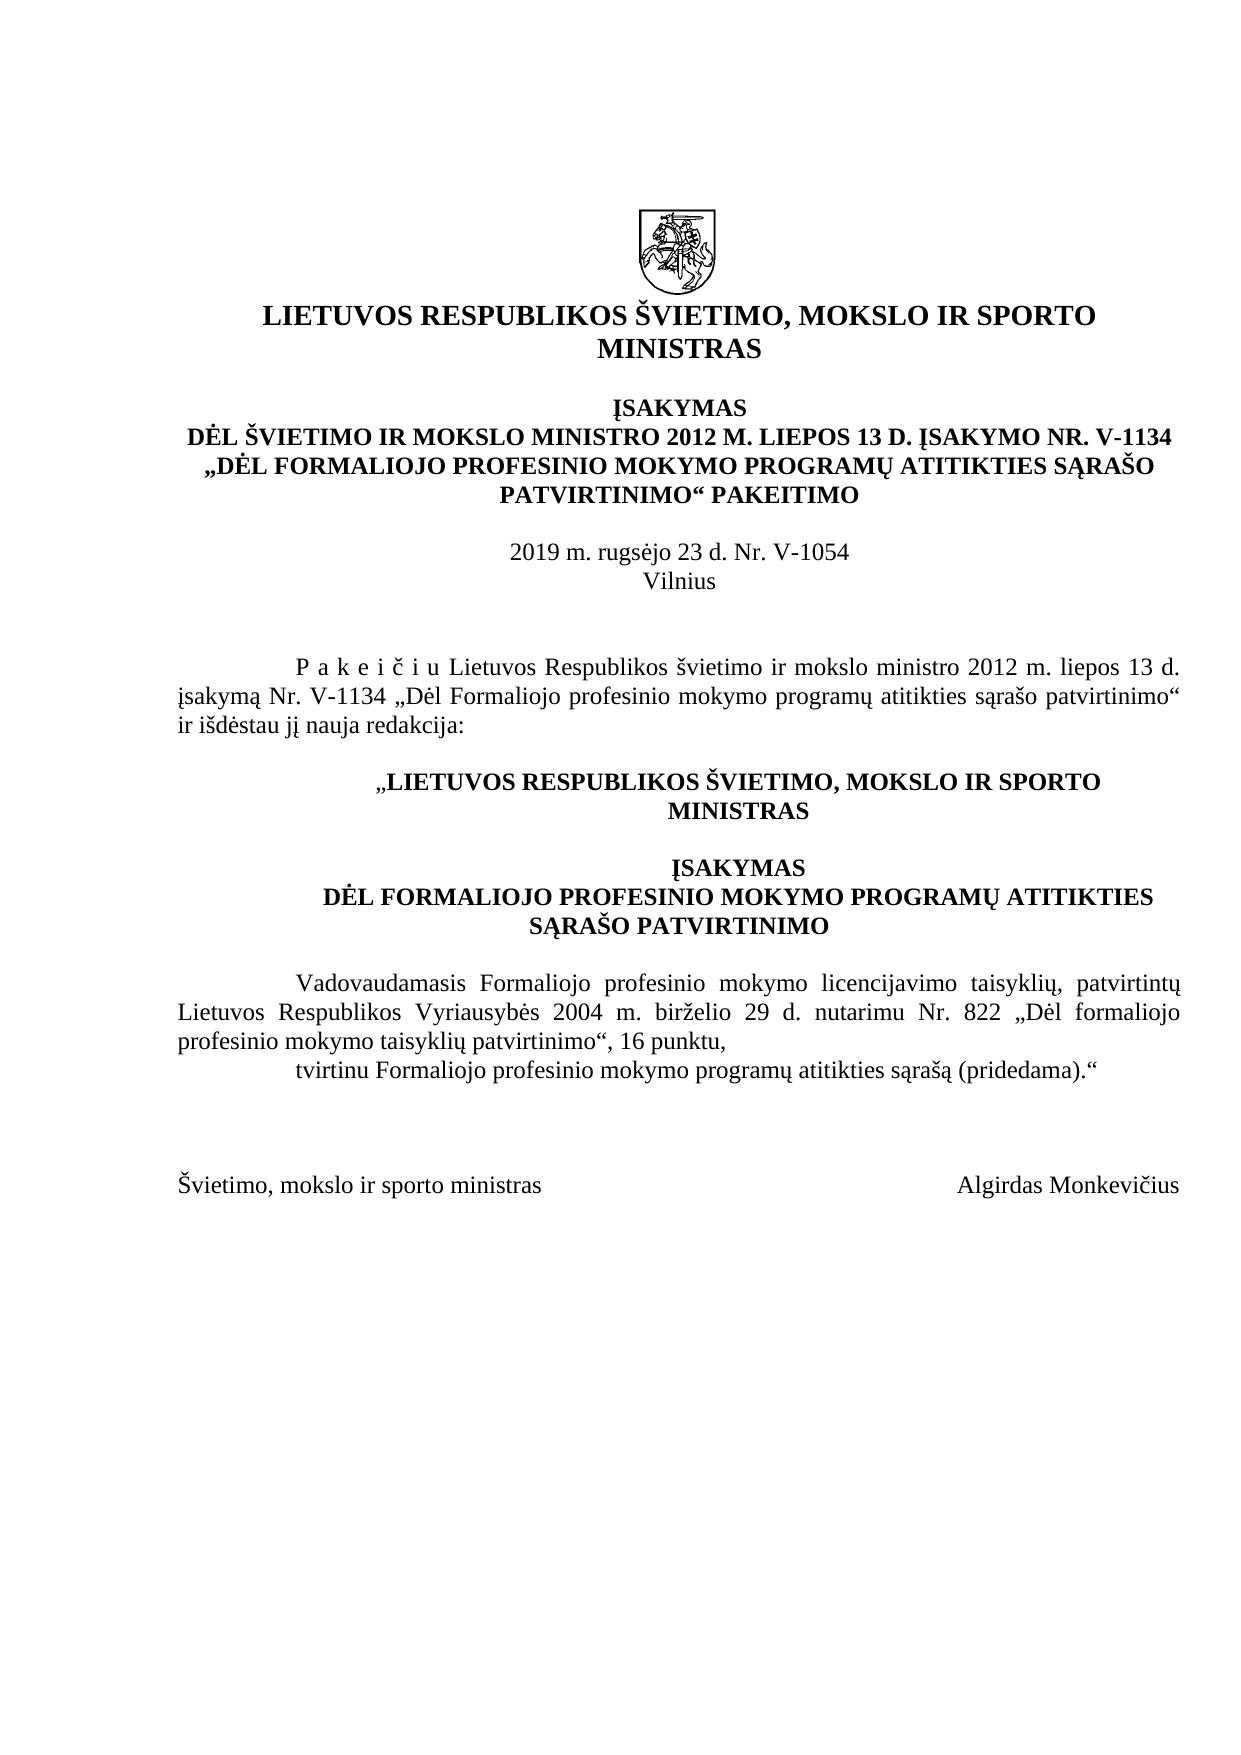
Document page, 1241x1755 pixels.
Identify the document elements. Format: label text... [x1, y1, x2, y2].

text 2019 m. rugsėjo 23 d. Nr. V-1054 [177, 537, 1181, 566]
text P a k e i č i u Lietuvos Respublikos švietimo ir mokslo ministro 2012 m. liepos 13 d. įsakymą Nr. V-1134 „Dėl Formaliojo profesinio mokymo programų atitikties sąrašo patvirtinimo“ ir išdėstau jį nauja redakcija: [177, 652, 1181, 738]
text ĮSAKYMAS [177, 853, 1181, 882]
text Švietimo, mokslo ir sporto ministras Algirdas Monkevičius [177, 1170, 1181, 1198]
text DĖL ŠVIETIMO IR MOKSLO MINISTRO 2012 M. LIEPOS 13 D. ĮSAKYMO NR. V-1134 „DĖL FORMALIOJO PROFESINIO MOKYMO PROGRAMŲ ATITIKTIES SĄRAŠO PATVIRTINIMO“ PAKEITIMO [177, 422, 1182, 508]
text tvirtinu Formaliojo profesinio mokymo programų atitikties sąrašą (pridedama).“ [177, 1055, 1181, 1083]
text DĖL FORMALIOJO PROFESINIO MOKYMO PROGRAMŲ ATITIKTIES SĄRAŠO PATVIRTINIMO [177, 882, 1181, 940]
text Vilnius [177, 566, 1181, 595]
text „LIETUVOS RESPUBLIKOS ŠVIETIMO, MOKSLO IR SPORTO [177, 767, 1181, 796]
text LIETUVOS RESPUBLIKOS ŠVIETIMO, MOKSLO IR SPORTO MINISTRAS [177, 298, 1182, 365]
text ĮSAKYMAS [177, 393, 1182, 422]
text MINISTRAS [177, 796, 1181, 825]
text Vadovaudamasis Formaliojo profesinio mokymo licencijavimo taisyklių, patvirtintų Lietuvos Respublikоs Vyriausybės 2004 m. birželio 29 d. nutarimu Nr. 822 „Dėl formaliojo profesinio mokymo taisyklių patvirtinimo“, 16 punktu, [177, 968, 1181, 1055]
